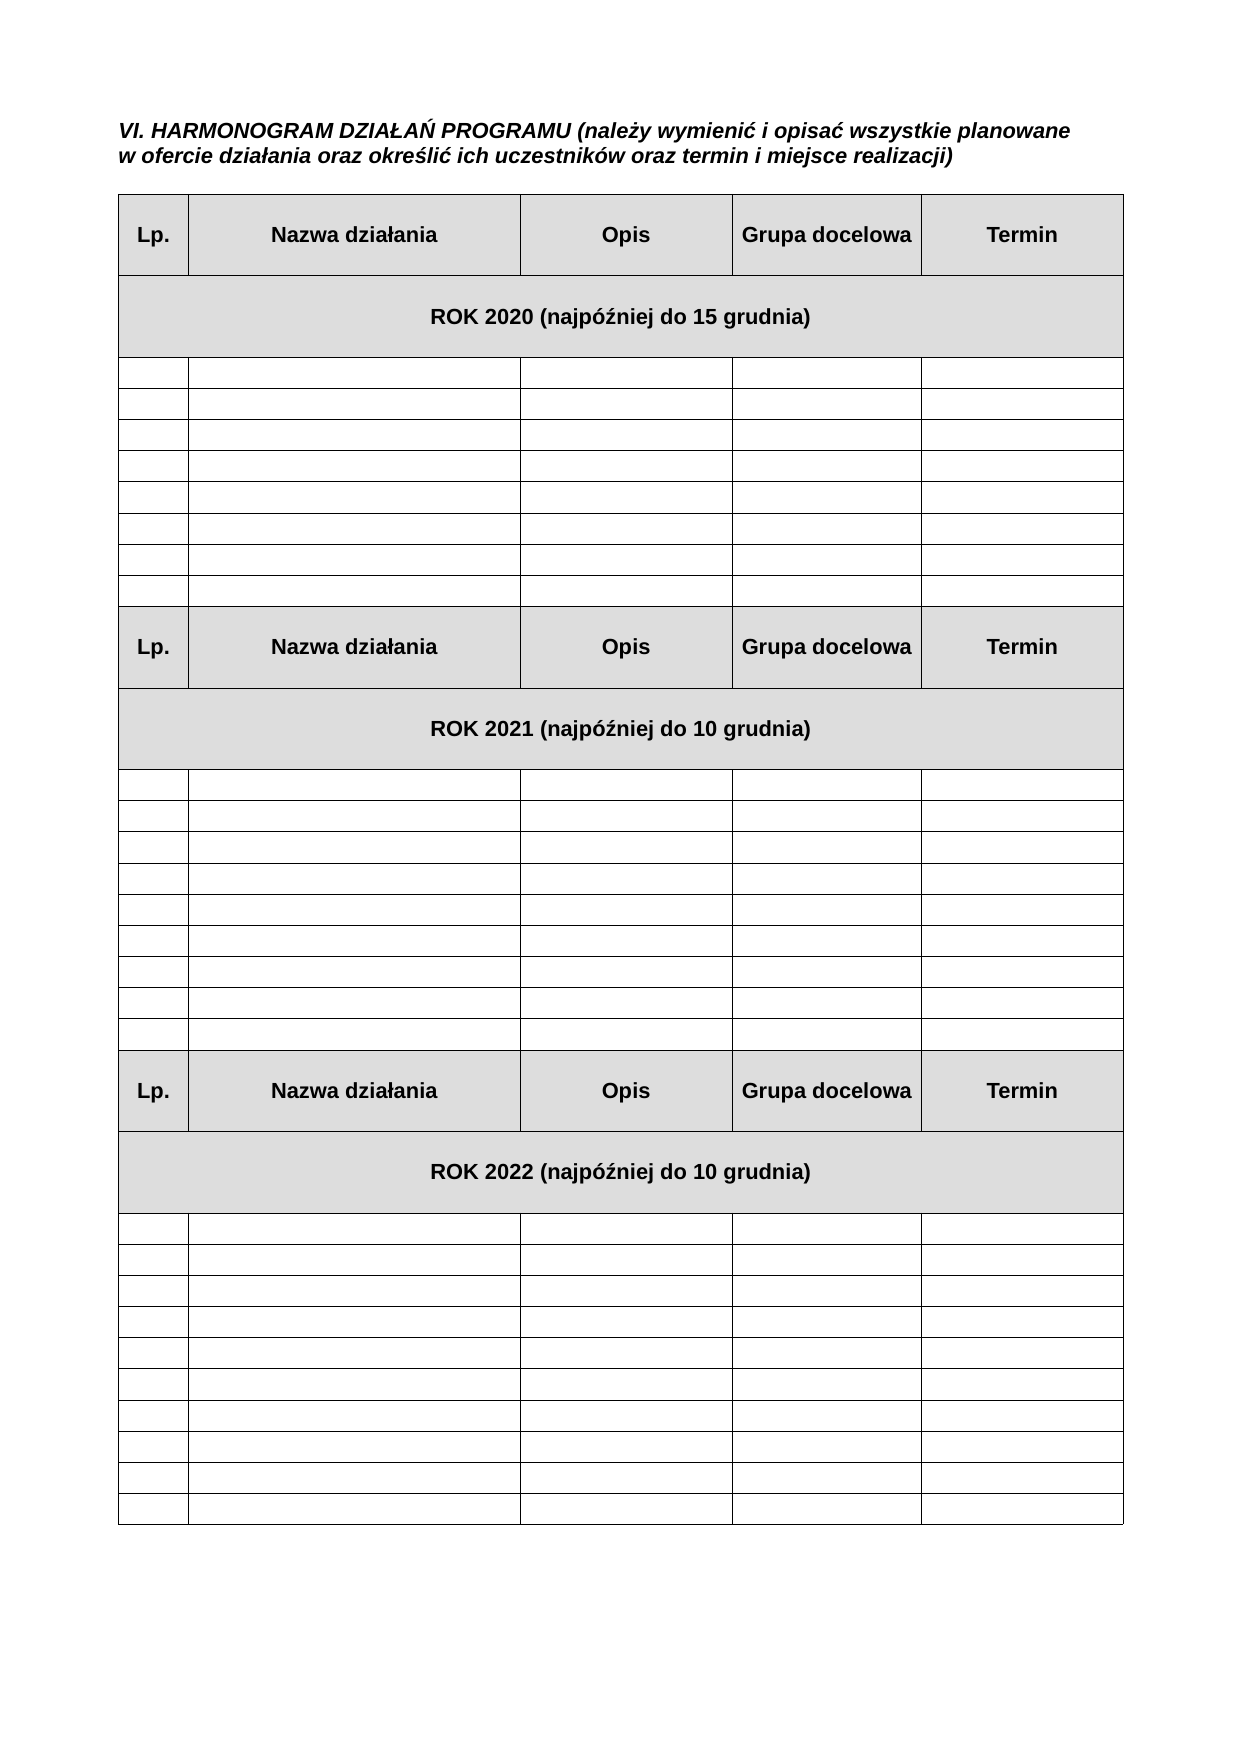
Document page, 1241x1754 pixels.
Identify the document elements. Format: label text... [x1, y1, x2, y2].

table_cell [119, 1276, 188, 1306]
table_cell [922, 988, 1123, 1018]
table_cell [922, 545, 1123, 575]
table_cell [189, 1307, 520, 1337]
table_cell [922, 1019, 1123, 1049]
table_cell [733, 545, 921, 575]
table_header Nazwa działania [189, 195, 520, 275]
table_cell [119, 1307, 188, 1337]
table_cell [521, 1019, 732, 1049]
table_cell [521, 1276, 732, 1306]
table_cell [119, 988, 188, 1018]
table_cell [922, 770, 1123, 800]
table_cell [119, 832, 188, 863]
table_cell [922, 389, 1123, 419]
table_cell [521, 514, 732, 544]
table_cell [119, 576, 188, 606]
table_cell [521, 770, 732, 800]
table_cell [189, 895, 520, 925]
table_cell [733, 420, 921, 450]
table_cell [922, 514, 1123, 544]
table_cell [189, 358, 520, 388]
table_cell [922, 957, 1123, 987]
table_cell [922, 1463, 1123, 1493]
table_cell [189, 1245, 520, 1275]
table_cell Termin [922, 1051, 1123, 1131]
table_cell Grupa docelowa [733, 1051, 921, 1131]
table_cell [189, 1338, 520, 1368]
table_cell [733, 770, 921, 800]
table_cell [922, 895, 1123, 925]
table_header Grupa docelowa [733, 195, 921, 275]
table_cell [733, 926, 921, 956]
table_cell [922, 1338, 1123, 1368]
table_cell [119, 770, 188, 800]
table_cell [922, 1214, 1123, 1244]
table_cell [521, 1401, 732, 1431]
table_cell [922, 1307, 1123, 1337]
table_cell Opis [521, 607, 732, 688]
table_cell [521, 420, 732, 450]
table_cell [922, 1494, 1123, 1524]
table_cell [189, 420, 520, 450]
table_cell [733, 895, 921, 925]
table_cell [521, 1338, 732, 1368]
table_cell [189, 1494, 520, 1524]
table_cell [922, 1432, 1123, 1462]
table_cell [119, 1369, 188, 1399]
table_cell Lp. [119, 607, 188, 688]
table_cell [733, 864, 921, 894]
table_cell [189, 864, 520, 894]
table_cell [733, 1369, 921, 1399]
table_cell [119, 358, 188, 388]
table_cell [733, 1432, 921, 1462]
table_cell [119, 1494, 188, 1524]
table_cell [189, 1463, 520, 1493]
table_cell [189, 1401, 520, 1431]
table_cell [733, 358, 921, 388]
table_cell [521, 545, 732, 575]
table_cell [733, 1401, 921, 1431]
table_cell [922, 1245, 1123, 1275]
table_cell [521, 389, 732, 419]
table_cell [733, 451, 921, 481]
table_cell [521, 1369, 732, 1399]
table_cell [119, 389, 188, 419]
table_cell [733, 988, 921, 1018]
table_cell [119, 1338, 188, 1368]
table_cell Nazwa działania [189, 607, 520, 688]
table_cell [922, 1401, 1123, 1431]
table_cell [189, 545, 520, 575]
table_cell [733, 801, 921, 831]
table_cell [119, 957, 188, 987]
table_cell [733, 389, 921, 419]
table_cell [922, 864, 1123, 894]
table_cell [189, 451, 520, 481]
table_cell [189, 988, 520, 1018]
table_cell ROK 2020 (najpóźniej do 15 grudnia) [119, 276, 1123, 357]
table_cell [521, 1432, 732, 1462]
table_cell [189, 1276, 520, 1306]
table_cell ROK 2021 (najpóźniej do 10 grudnia) [119, 689, 1123, 769]
table_cell [119, 1214, 188, 1244]
table_header Lp. [119, 195, 188, 275]
table_cell [119, 1245, 188, 1275]
table_cell [521, 832, 732, 863]
table_cell [521, 895, 732, 925]
table_cell [922, 926, 1123, 956]
table_cell [119, 451, 188, 481]
table_cell [521, 864, 732, 894]
table_cell [189, 514, 520, 544]
table_cell [733, 1276, 921, 1306]
table_cell [733, 1307, 921, 1337]
table_cell [119, 545, 188, 575]
table_cell [119, 1401, 188, 1431]
table_cell [189, 1214, 520, 1244]
table_cell [189, 482, 520, 513]
table_cell [119, 1432, 188, 1462]
table_cell [922, 451, 1123, 481]
table_cell [521, 1245, 732, 1275]
table_cell [922, 358, 1123, 388]
table_cell [119, 1463, 188, 1493]
table_cell Nazwa działania [189, 1051, 520, 1131]
table_cell [189, 770, 520, 800]
table_cell [733, 1338, 921, 1368]
table_cell [119, 926, 188, 956]
table_cell [521, 576, 732, 606]
table_cell [922, 482, 1123, 513]
table_cell [733, 832, 921, 863]
table_cell [189, 1019, 520, 1049]
table_cell [119, 864, 188, 894]
table_cell [521, 1463, 732, 1493]
table_cell [189, 801, 520, 831]
table_cell [733, 1494, 921, 1524]
table_cell [521, 988, 732, 1018]
table_cell [521, 1494, 732, 1524]
table_cell [189, 832, 520, 863]
table_cell [119, 482, 188, 513]
table_cell [189, 576, 520, 606]
table_cell [521, 482, 732, 513]
table_cell Grupa docelowa [733, 607, 921, 688]
table_cell [733, 1019, 921, 1049]
table_cell [733, 957, 921, 987]
table_cell [521, 358, 732, 388]
table_cell [189, 1432, 520, 1462]
table_cell [733, 482, 921, 513]
table_cell [922, 1276, 1123, 1306]
table_cell [119, 801, 188, 831]
table_cell [189, 957, 520, 987]
table_cell Lp. [119, 1051, 188, 1131]
table_cell ROK 2022 (najpóźniej do 10 grudnia) [119, 1132, 1123, 1213]
table_cell [521, 957, 732, 987]
table_header Opis [521, 195, 732, 275]
table_header Termin [922, 195, 1123, 275]
table_cell [733, 1245, 921, 1275]
table_cell [189, 926, 520, 956]
table_cell [922, 1369, 1123, 1399]
table_cell [922, 801, 1123, 831]
table_cell [189, 389, 520, 419]
table_cell [119, 1019, 188, 1049]
table_cell [189, 1369, 520, 1399]
table_cell [733, 514, 921, 544]
table_cell [922, 832, 1123, 863]
table_cell [922, 576, 1123, 606]
table_cell [119, 895, 188, 925]
table_cell Opis [521, 1051, 732, 1131]
table_cell [119, 514, 188, 544]
table_cell [521, 801, 732, 831]
table_cell [733, 576, 921, 606]
table_cell [521, 451, 732, 481]
table_cell [521, 926, 732, 956]
table_cell [922, 420, 1123, 450]
table_cell Termin [922, 607, 1123, 688]
table_cell [521, 1307, 732, 1337]
table_cell [119, 420, 188, 450]
table_cell [521, 1214, 732, 1244]
table_cell [733, 1214, 921, 1244]
table_cell [733, 1463, 921, 1493]
text VI. HARMONOGRAM DZIAŁAŃ PROGRAMU (należy wymienić i opisać wszystkie planowane w ofercie działania oraz określić ich uczestników oraz termin i miejsce realizacji) [118, 118, 1122, 168]
